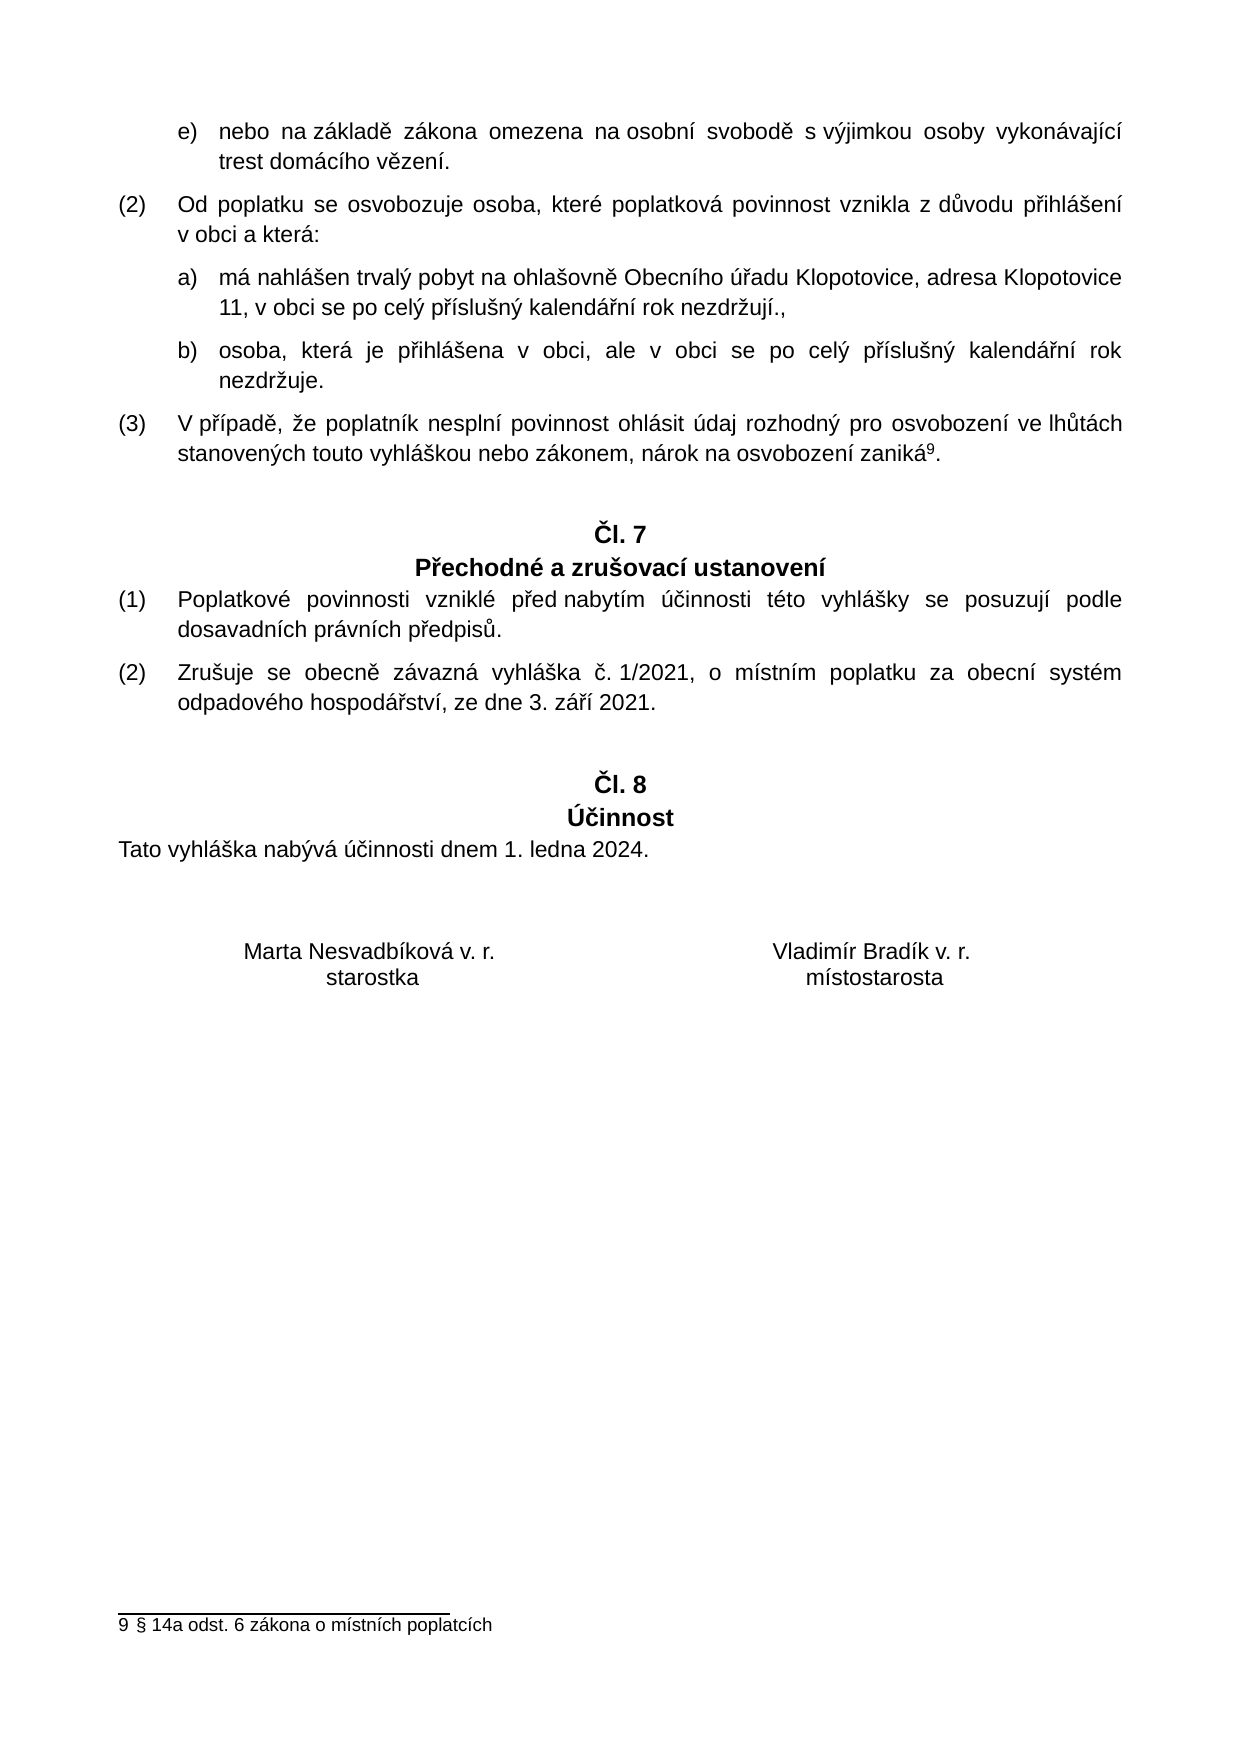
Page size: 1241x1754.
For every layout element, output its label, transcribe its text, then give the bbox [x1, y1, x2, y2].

list § 14a odst. 6 zákona o místních poplatcích [118, 1614, 1122, 1635]
list Poplatkové povinnosti vzniklé před nabytím účinnosti této vyhlášky se posuzují podle dosavadních právních předpisů. [118, 586, 1122, 643]
list má nahlášen trvalý pobyt na ohlašovně Obecního úřadu Klopotovice, adresa Klopotovice 11, v obci se po celý příslušný kalendářní rok nezdržují., [177, 264, 1122, 321]
subtitle Čl. 8 Účinnost [118, 769, 1122, 831]
table_header Marta Nesvadbíková v. r. starostka [118, 878, 620, 996]
table_cell [620, 996, 1122, 1114]
list nebo na základě zákona omezena na osobní svobodě s výjimkou osoby vykonávající trest domácího vězení. [177, 118, 1122, 175]
table_header Vladimír Bradík v. r. místostarosta [620, 878, 1122, 996]
table_cell [118, 996, 620, 1114]
subtitle Čl. 7 Přechodné a zrušovací ustanovení [118, 520, 1122, 582]
list osoba, která je přihlášena v obci, ale v obci se po celý příslušný kalendářní rok nezdržuje. [177, 337, 1122, 393]
list Od poplatku se osvobozuje osoba, které poplatková povinnost vznikla z důvodu přihlášení v obci a která: [118, 191, 1122, 248]
list V případě, že poplatník nesplní povinnost ohlásit údaj rozhodný pro osvobození ve lhůtách stanovených touto vyhláškou nebo zákonem, nárok na osvobození zaniká. [118, 410, 1122, 466]
list Zrušuje se obecně závazná vyhláška č. 1/2021, o místním poplatku za obecní systém odpadového hospodářství, ze dne 3. září 2021. [118, 659, 1122, 716]
text Tato vyhláška nabývá účinnosti dnem 1. ledna 2024. [118, 836, 1122, 862]
